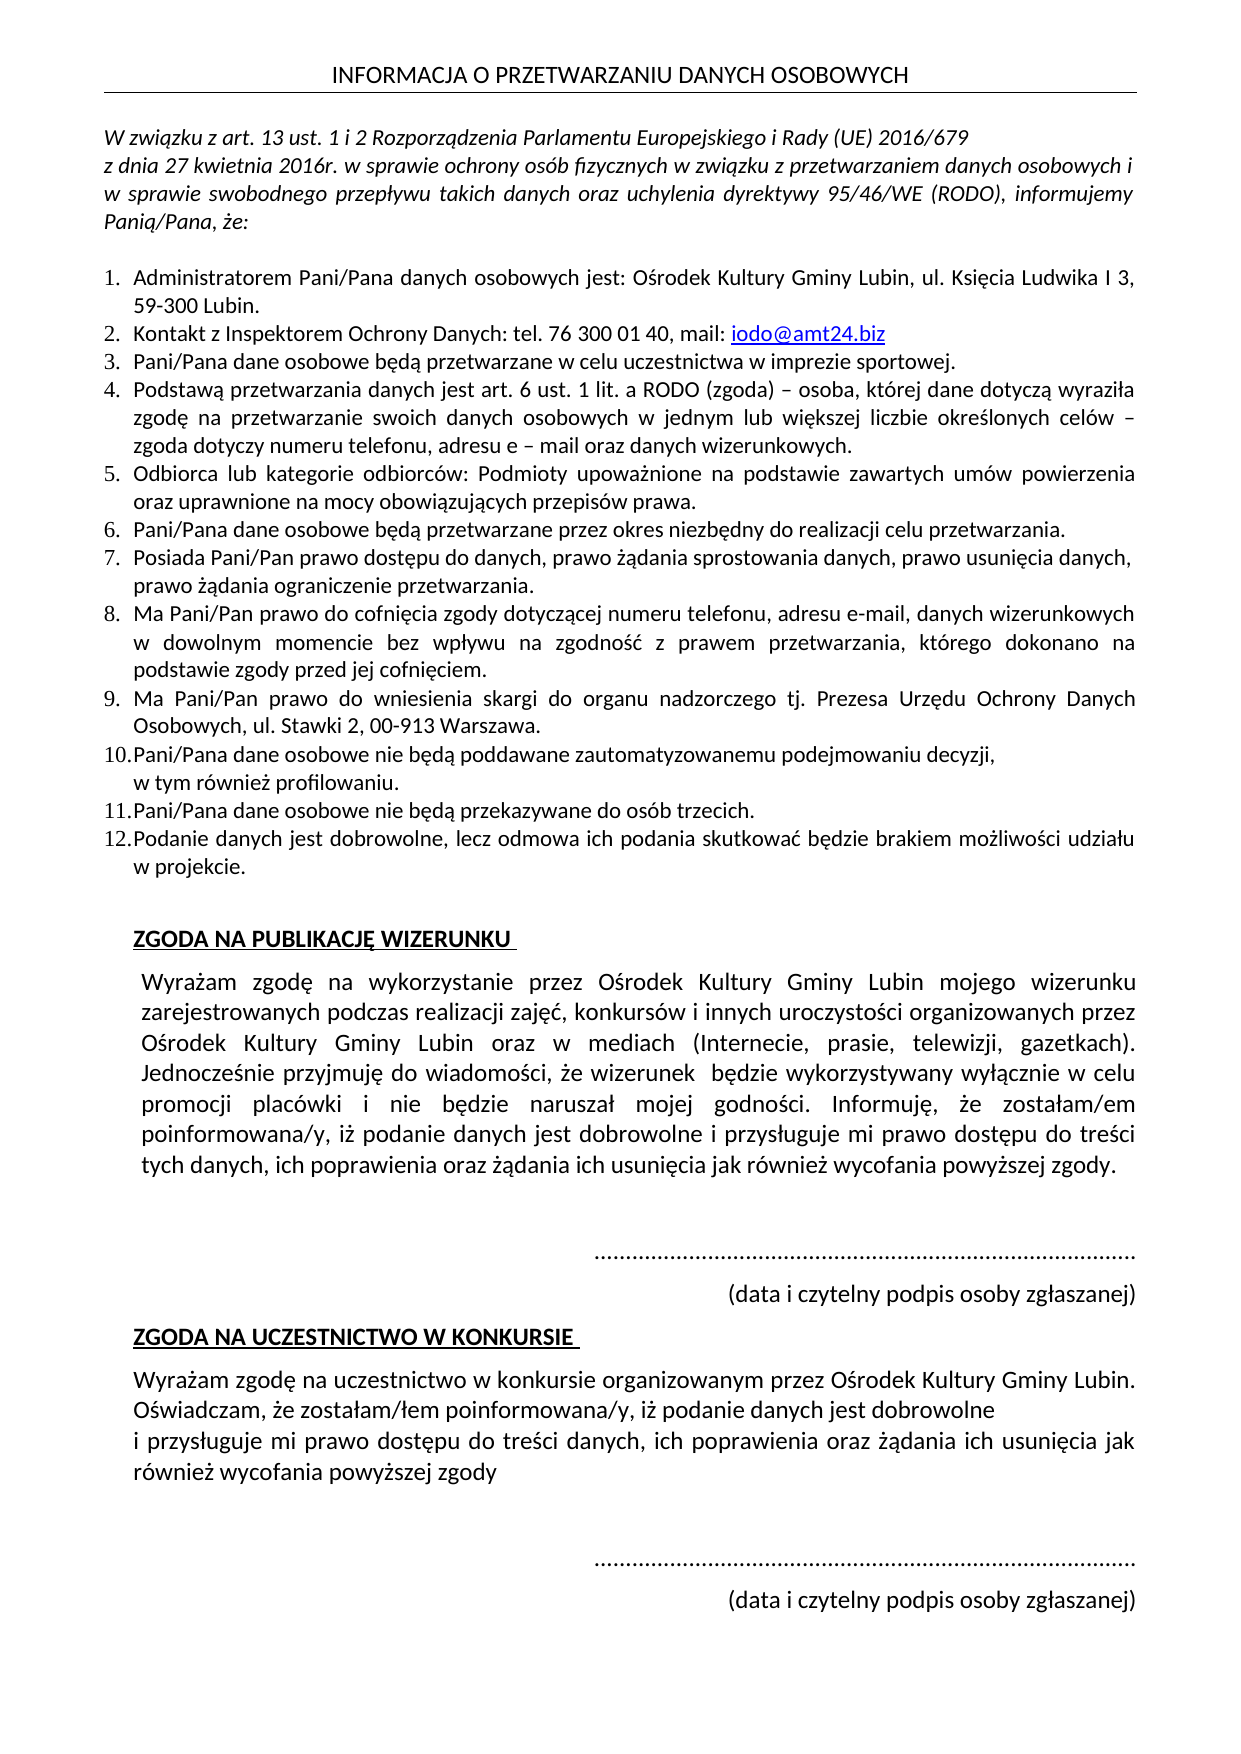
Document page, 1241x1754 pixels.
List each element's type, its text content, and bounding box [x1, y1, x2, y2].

list Podstawą przetwarzania danych jest art. 6 ust. 1 lit. a RODO (zgoda) – osoba, której dane dotyczą wyraziła zgodę na przetwarzanie swoich danych osobowych w jednym lub większej liczbie określonych celów – zgoda dotyczy numeru telefonu, adresu e – mail oraz danych wizerunkowych. [103, 375, 1137, 459]
list Ma Pani/Pan prawo do wniesienia skargi do organu nadzorczego tj. Prezesa Urzędu Ochrony Danych Osobowych, ul. Stawki 2, 00-913 Warszawa. [103, 684, 1137, 740]
list Pani/Pana dane osobowe będą przetwarzane przez okres niezbędny do realizacji celu przetwarzania. [103, 516, 1137, 543]
list Podanie danych jest dobrowolne, lecz odmowa ich podania skutkować będzie brakiem możliwości udziału w projekcie. [103, 824, 1137, 880]
text ZGODA NA PUBLIKACJĘ WIZERUNKU [103, 923, 1137, 953]
text ...................................................................................... [133, 1235, 1137, 1266]
list Pani/Pana dane osobowe będą przetwarzane w celu uczestnictwa w imprezie sportowej. [103, 347, 1137, 375]
text ...................................................................................... [133, 1542, 1137, 1572]
text Wyrażam zgodę na wykorzystanie przez Ośrodek Kultury Gminy Lubin mojego wizerunku zarejestrowanych podczas realizacji zajęć, konkursów i innych uroczystości organizowanych przez Ośrodek Kultury Gminy Lubin oraz w mediach (Internecie, prasie, telewizji, gazetkach). Jednocześnie przyjmuję do wiadomości, że wizerunek będzie wykorzystywany wyłącznie w celu promocji placówki i nie będzie naruszał mojej godności. Informuję, że zostałam/em poinformowana/y, iż podanie danych jest dobrowolne i przysługuje mi prawo dostępu do treści tych danych, ich poprawienia oraz żądania ich usunięcia jak również wycofania powyższej zgody. [141, 966, 1137, 1179]
text INFORMACJA O PRZETWARZANIU DANYCH OSOBOWYCH [103, 59, 1137, 93]
list Odbiorca lub kategorie odbiorców: Podmioty upoważnione na podstawie zawartych umów powierzenia oraz uprawnione na mocy obowiązujących przepisów prawa. [103, 459, 1137, 516]
text ZGODA NA UCZESTNICTWO W KONKURSIE [103, 1321, 1137, 1352]
list Kontakt z Inspektorem Ochrony Danych: tel. 76 300 01 40, mail: iodo@amt24.biz [103, 319, 1137, 347]
list Ma Pani/Pan prawo do cofnięcia zgody dotyczącej numeru telefonu, adresu e-mail, danych wizerunkowych w dowolnym momencie bez wpływu na zgodność z prawem przetwarzania, którego dokonano na podstawie zgody przed jej cofnięciem. [103, 599, 1137, 684]
list Posiada Pani/Pan prawo dostępu do danych, prawo żądania sprostowania danych, prawo usunięcia danych, prawo żądania ograniczenie przetwarzania. [103, 543, 1137, 599]
text W związku z art. 13 ust. 1 i 2 Rozporządzenia Parlamentu Europejskiego i Rady (UE) 2016/679 z dnia 27 kwietnia 2016r. w sprawie ochrony osób fizycznych w związku z przetwarzaniem danych osobowych i w sprawie swobodnego przepływu takich danych oraz uchylenia dyrektywy 95/46/WE (RODO), informujemy Panią/Pana, że: [103, 123, 1137, 235]
list Pani/Pana dane osobowe nie będą przekazywane do osób trzecich. [103, 796, 1137, 824]
list Administratorem Pani/Pana danych osobowych jest: Ośrodek Kultury Gminy Lubin, ul. Księcia Ludwika I 3, 59-300 Lubin. [103, 263, 1137, 319]
text (data i czytelny podpis osoby zgłaszanej) [133, 1585, 1137, 1615]
list Pani/Pana dane osobowe nie będą poddawane zautomatyzowanemu podejmowaniu decyzji, w tym również profilowaniu. [103, 740, 1137, 796]
text Wyrażam zgodę na uczestnictwo w konkursie organizowanym przez Ośrodek Kultury Gminy Lubin. Oświadczam, że zostałam/łem poinformowana/y, iż podanie danych jest dobrowolne i przysługuje mi prawo dostępu do treści danych, ich poprawienia oraz żądania ich usunięcia jak również wycofania powyższej zgody [133, 1364, 1137, 1486]
text (data i czytelny podpis osoby zgłaszanej) [133, 1278, 1137, 1308]
